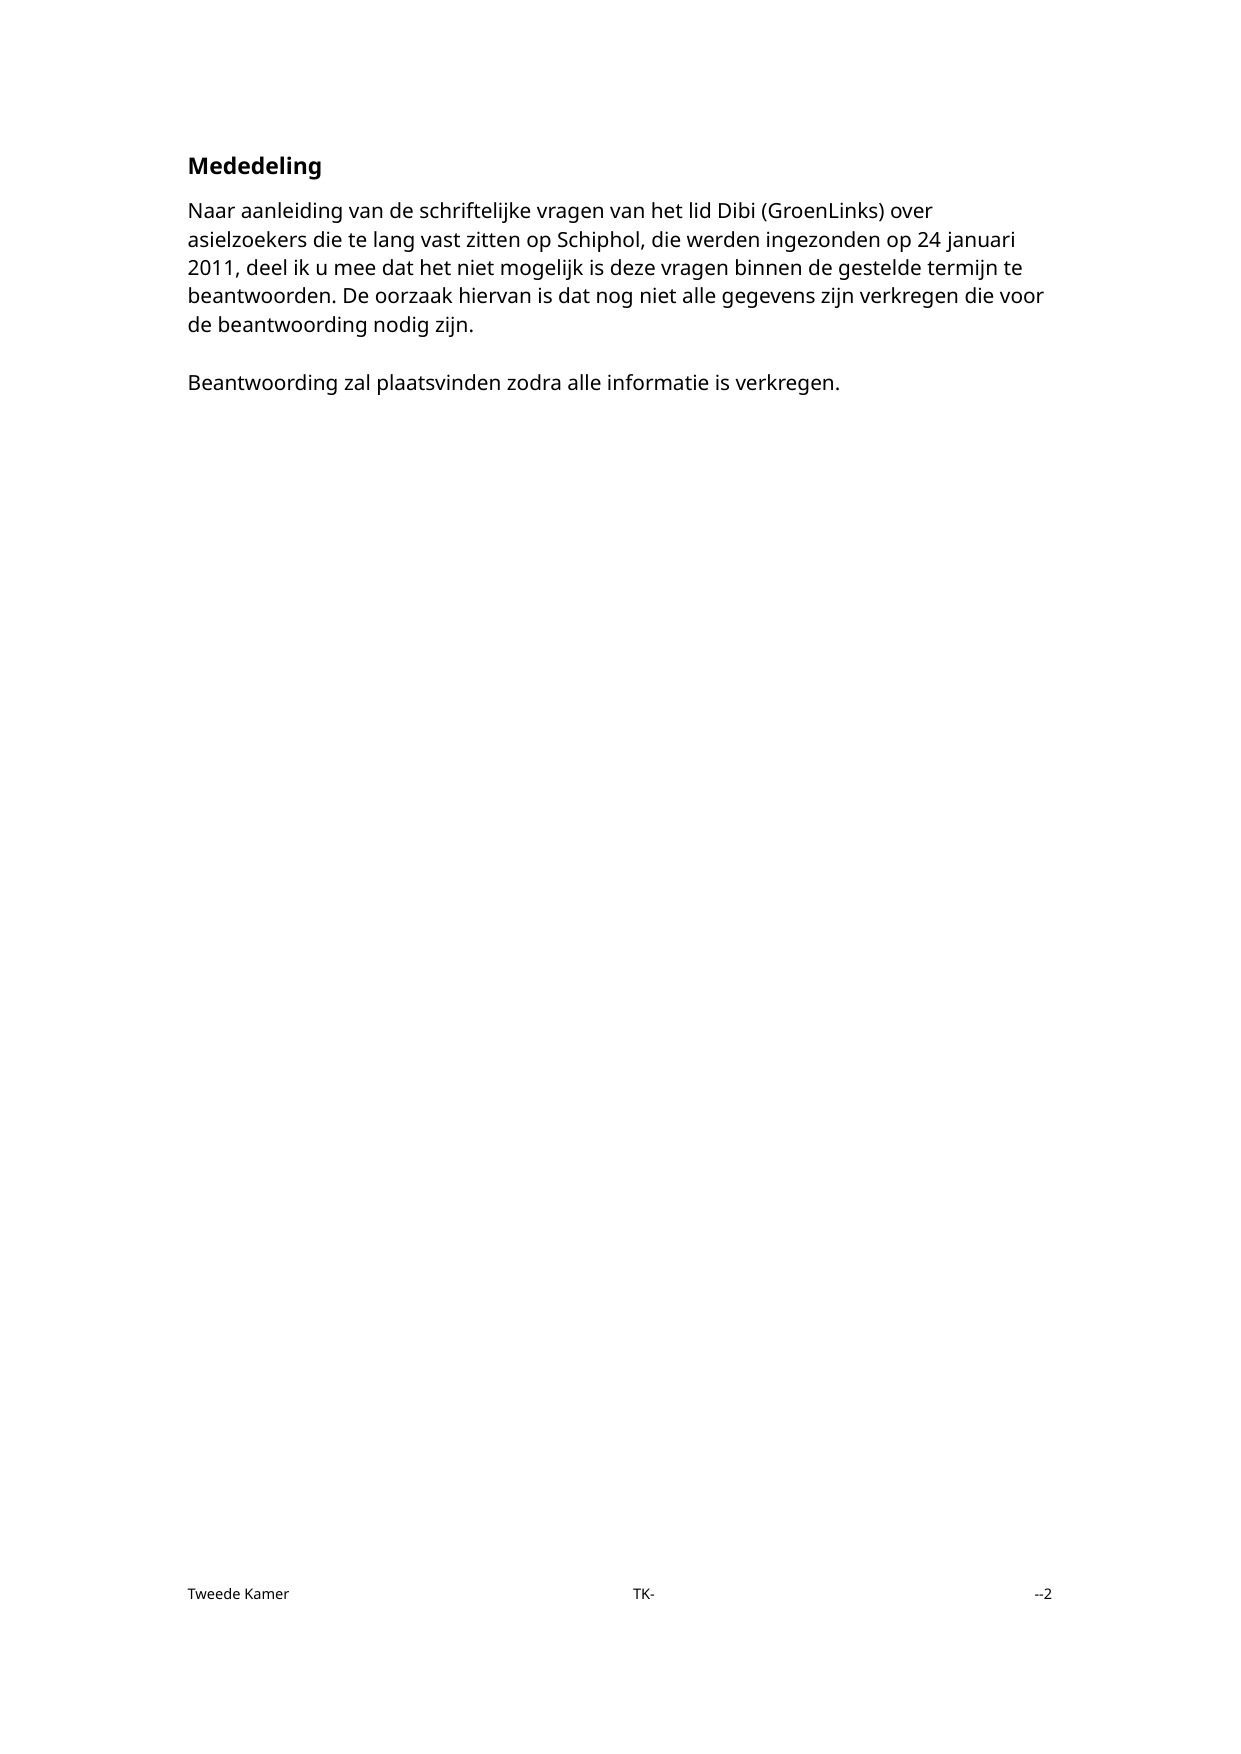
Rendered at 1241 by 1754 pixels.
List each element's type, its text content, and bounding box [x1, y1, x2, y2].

subtitle Mededeling [187, 150, 1053, 181]
text Beantwoording zal plaatsvinden zodra alle informatie is verkregen. [187, 368, 1053, 397]
text Naar aanleiding van de schriftelijke vragen van het lid Dibi (GroenLinks) over asielzoekers die te lang vast zitten op Schiphol, die werden ingezonden op 24 januari 2011, deel ik u mee dat het niet mogelijk is deze vragen binnen de gestelde termijn te beantwoorden. De oorzaak hiervan is dat nog niet alle gegevens zijn verkregen die voor de beantwoording nodig zijn. [187, 196, 1053, 338]
